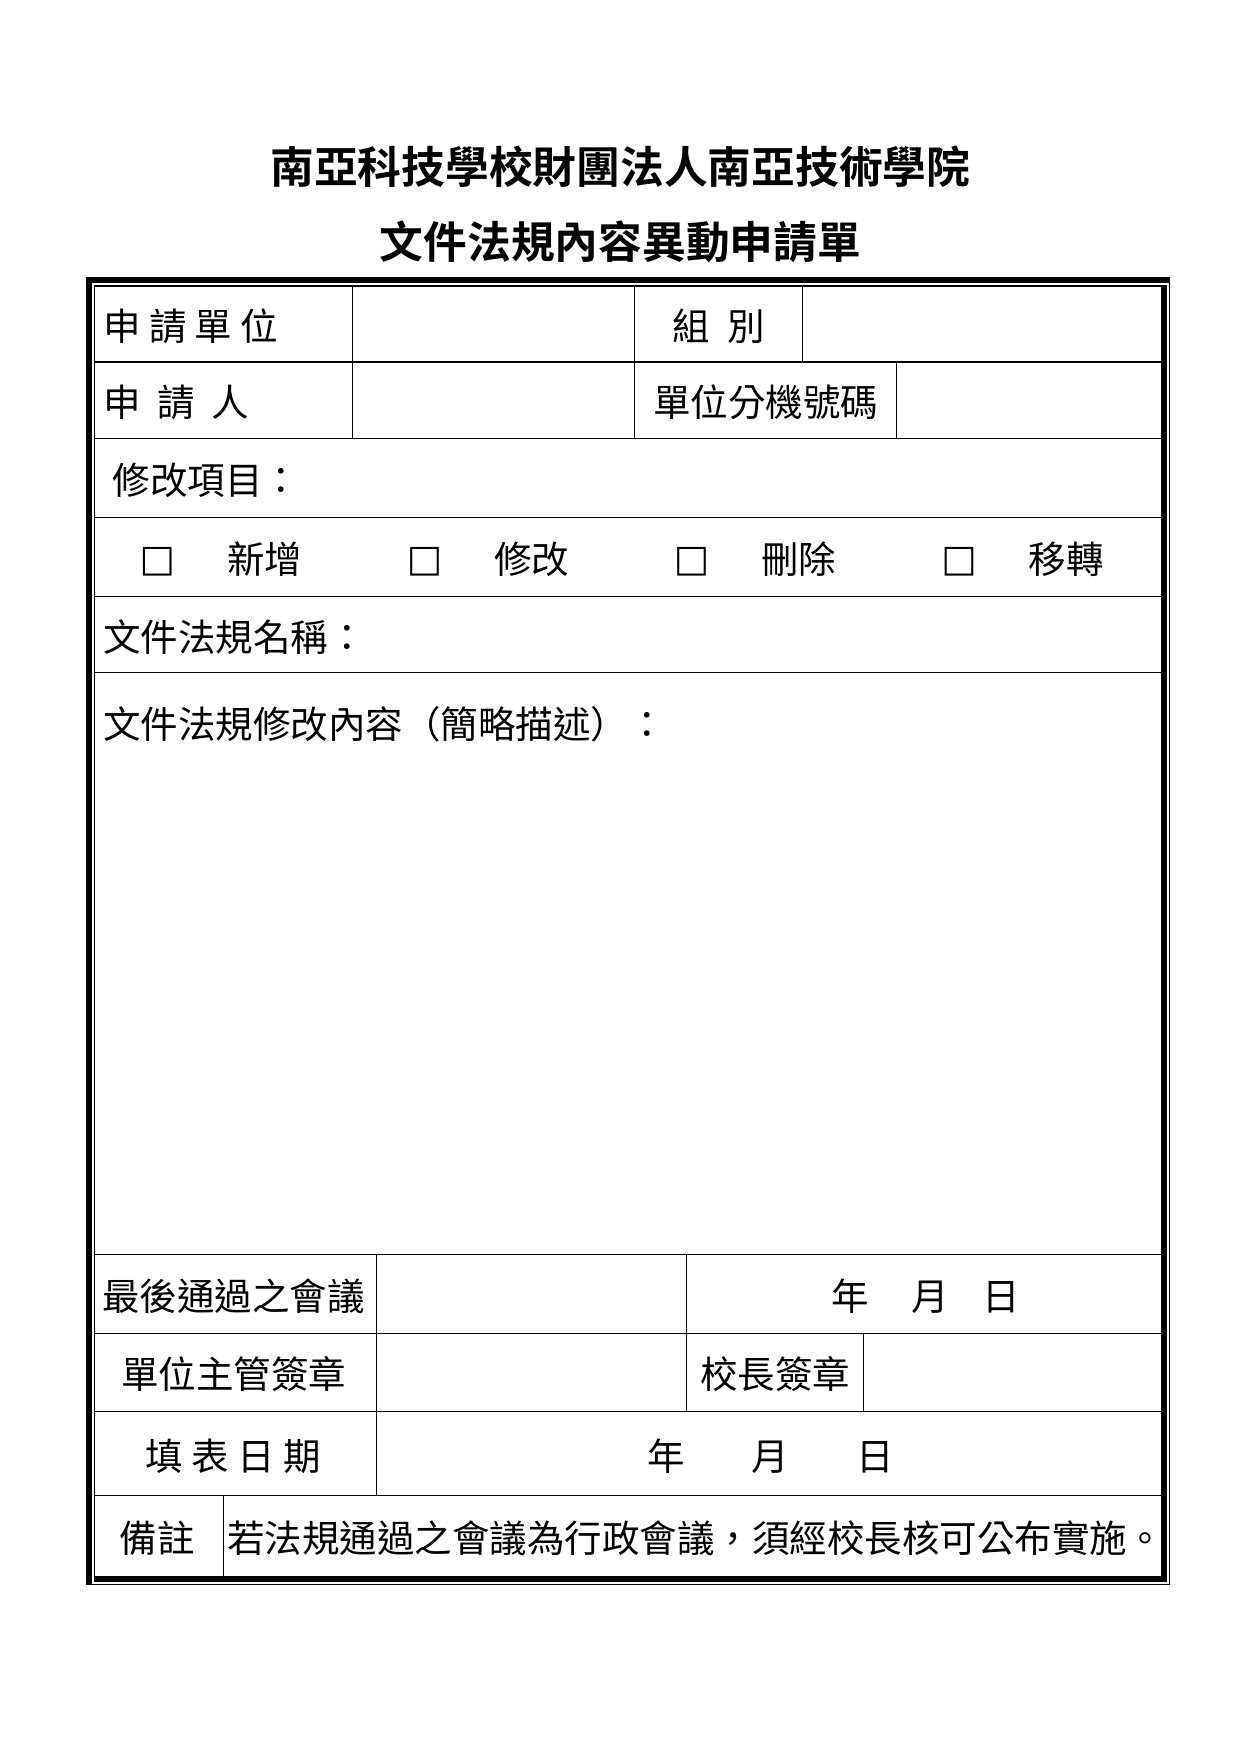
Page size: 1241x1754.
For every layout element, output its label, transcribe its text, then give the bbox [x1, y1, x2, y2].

table_cell 修改 [491, 518, 625, 596]
table_cell 新增 [224, 518, 357, 596]
table_cell 年 月 日 [377, 1412, 1161, 1495]
table_cell [864, 1334, 1161, 1411]
text 文件法規內容異動申請單 [187, 202, 1053, 277]
table_cell 最後通過之會議 [95, 1255, 376, 1333]
table_cell [377, 1334, 686, 1411]
table_cell 修改項目： [95, 439, 1161, 517]
table_cell [353, 363, 634, 437]
table_cell [897, 363, 1161, 437]
text 南亞科技學校財團法人南亞技術學院 [187, 127, 1053, 202]
table_header 申 請 單 位 [95, 287, 352, 361]
table_header [353, 287, 634, 361]
table_cell 移轉 [1025, 518, 1161, 596]
table_cell □ [625, 518, 758, 596]
table_cell 校長簽章 [687, 1334, 863, 1411]
table_cell 文件法規修改內容（簡略描述）： [95, 673, 1161, 1254]
table_cell □ [95, 518, 224, 596]
table_cell 年 月 日 [687, 1255, 1161, 1333]
table_cell □ [892, 518, 1025, 596]
table_cell 文件法規名稱： [95, 597, 1161, 672]
table_cell □ [358, 518, 491, 596]
table_cell 刪除 [758, 518, 892, 596]
table_cell 若法規通過之會議為行政會議，須經校長核可公布實施。 [224, 1496, 1161, 1576]
table_cell 單位主管簽章 [95, 1334, 376, 1411]
table_header 組 別 [635, 287, 802, 361]
table_cell 單位分機號碼 [635, 363, 896, 437]
table_cell [377, 1255, 686, 1333]
table_cell 備註 [95, 1496, 223, 1576]
table_header [803, 287, 1161, 361]
table_cell 填 表 日 期 [95, 1412, 376, 1495]
table_cell 申 請 人 [95, 363, 352, 437]
